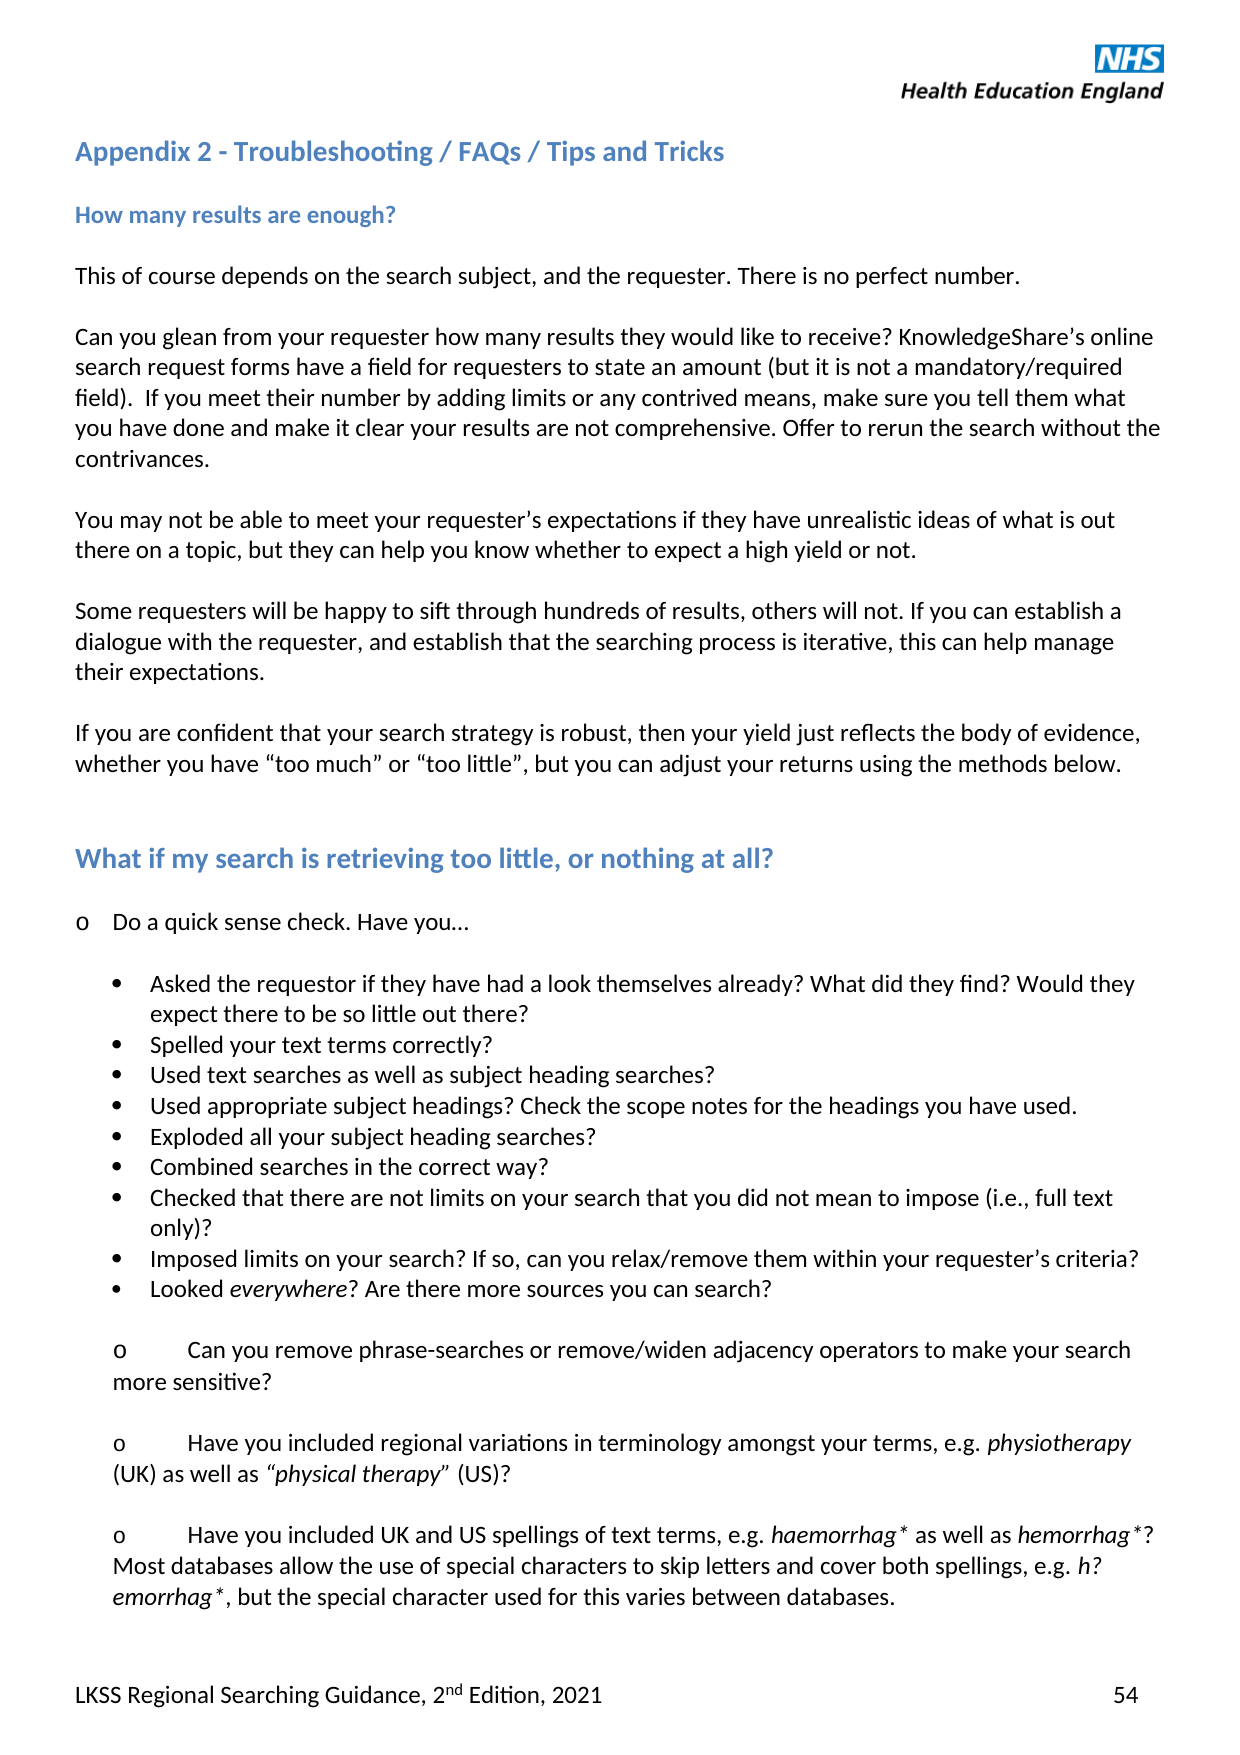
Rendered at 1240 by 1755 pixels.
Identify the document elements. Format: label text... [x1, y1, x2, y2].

text If you are confident that your search strategy is robust, then your yield just reflects the body of evidence, whether you have “too much” or “too little”, but you can adjust your returns using the methods below. [75, 718, 1164, 779]
list Do a quick sense check. Have you… [75, 906, 1164, 938]
list Imposed limits on your search? If so, can you relax/remove them within your requester’s criteria? [112, 1243, 1164, 1273]
subtitle What if my search is retrieving too little, or nothing at all? [75, 840, 1164, 875]
text Can you glean from your requester how many results they would like to receive? KnowledgeShare’s online search request forms have a field for requesters to state an amount (but it is not a mandatory/required field). If you meet their number by adding limits or any contrived means, make sure you tell them what you have done and make it clear your results are not comprehensive. Offer to rerun the search without the contrivances. [75, 321, 1164, 473]
subtitle How many results are enough? [75, 199, 1164, 229]
list Asked the requestor if they have had a look themselves already? What did they find? Would they expect there to be so little out there? [112, 968, 1164, 1029]
list Used text searches as well as subject heading searches? [112, 1060, 1164, 1090]
list Exploded all your subject heading searches? [112, 1121, 1164, 1151]
list Checked that there are not limits on your search that you did not mean to impose (i.e., full text only)? [112, 1182, 1164, 1243]
text This of course depends on the search subject, and the requester. There is no perfect number. [75, 260, 1164, 290]
list Can you remove phrase-searches or remove/widen adjacency operators to make your search more sensitive? [112, 1334, 1164, 1397]
list Have you included regional variations in terminology amongst your terms, e.g. physiotherapy (UK) as well as “physical therapy” (US)? [112, 1427, 1164, 1489]
list Looked everywhere? Are there more sources you can search? [112, 1273, 1164, 1304]
list Combined searches in the correct way? [112, 1151, 1164, 1182]
text You may not be able to meet your requester’s expectations if they have unrealistic ideas of what is out there on a topic, but they can help you know whether to expect a high yield or not. [75, 504, 1164, 565]
list Have you included UK and US spellings of text terms, e.g. haemorrhag* as well as hemorrhag*? Most databases allow the use of special characters to skip letters and cover both spellings, e.g. h?emorrhag*, but the special character used for this varies between databases. [112, 1519, 1164, 1612]
subtitle Appendix 2 - Troubleshooting / FAQs / Tips and Tricks [75, 133, 1164, 168]
text Some requesters will be happy to sift through hundreds of results, others will not. If you can establish a dialogue with the requester, and establish that the searching process is iterative, this can help manage their expectations. [75, 596, 1164, 687]
list Used appropriate subject headings? Check the scope notes for the headings you have used. [112, 1090, 1164, 1121]
list Spelled your text terms correctly? [112, 1029, 1164, 1060]
